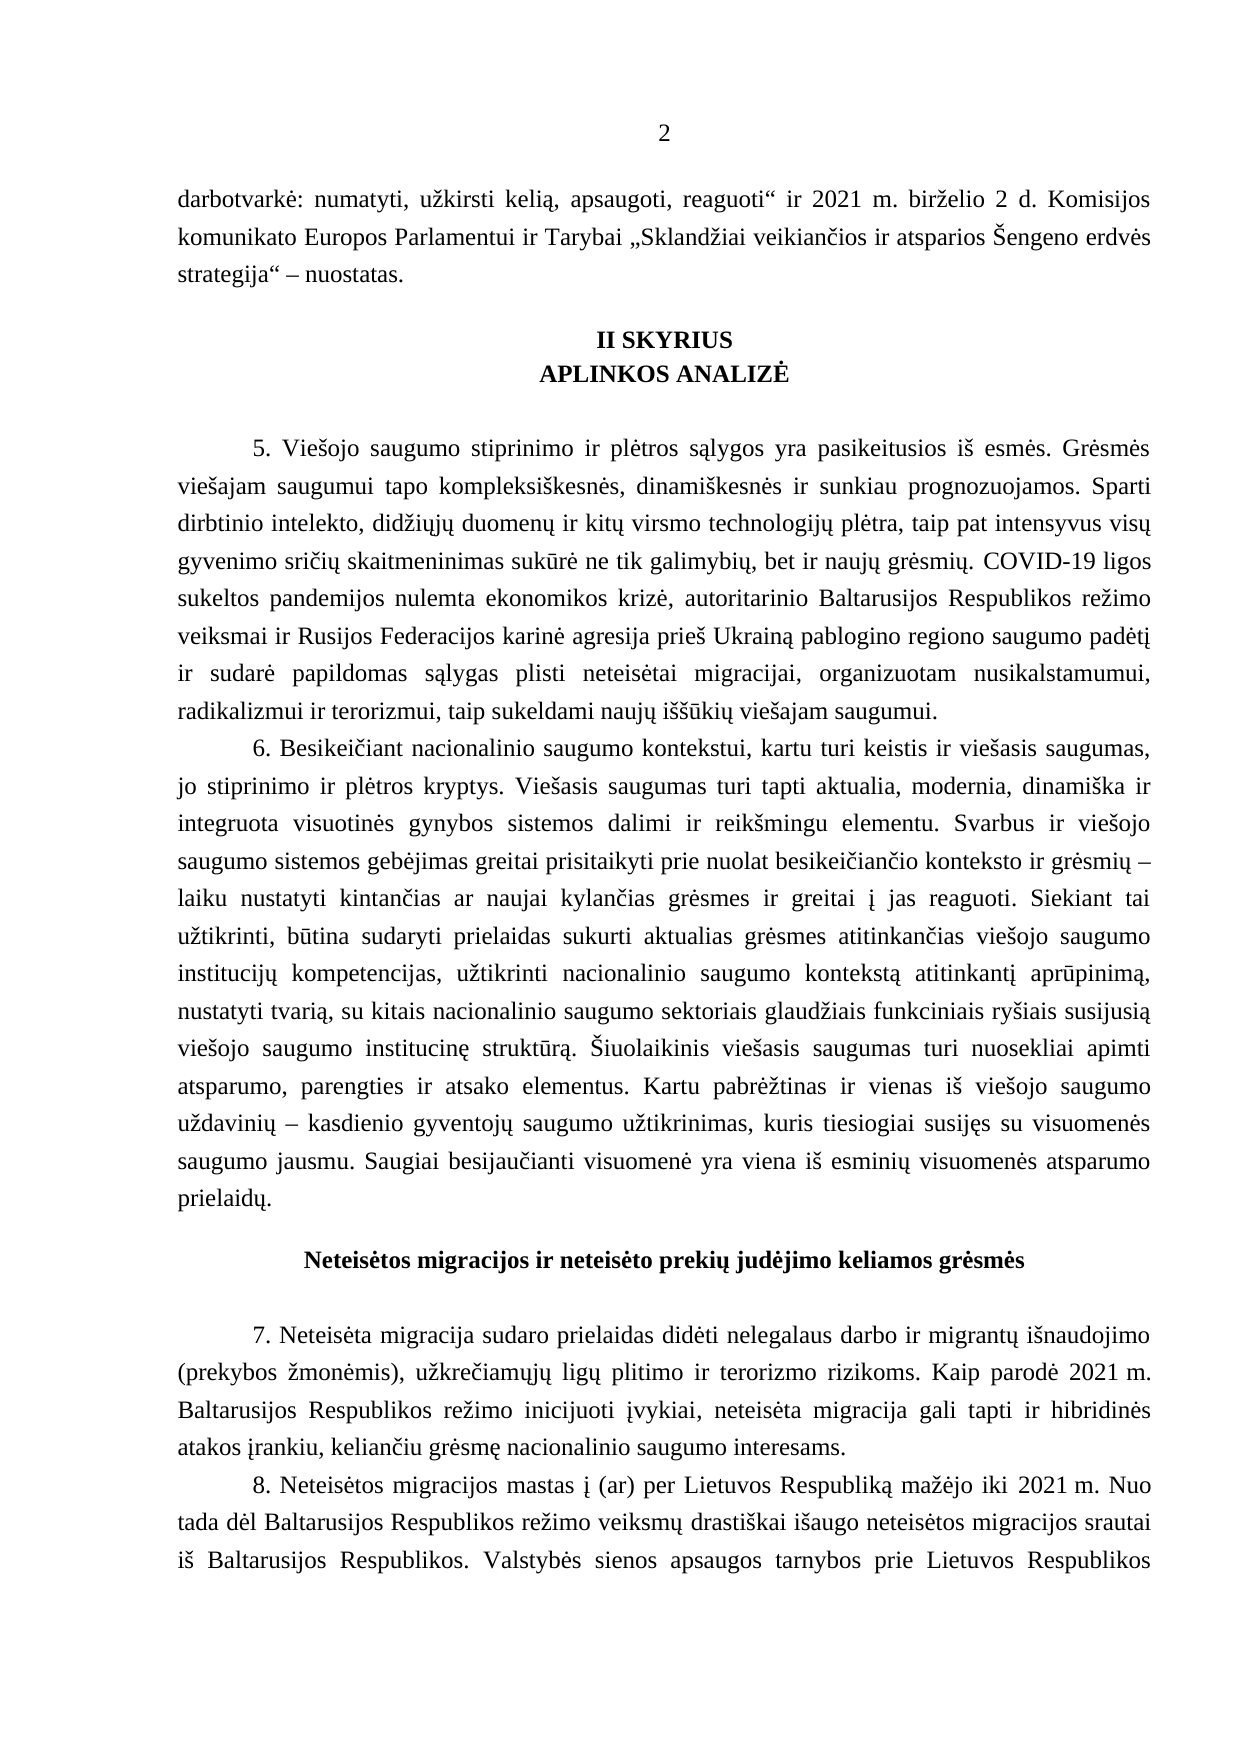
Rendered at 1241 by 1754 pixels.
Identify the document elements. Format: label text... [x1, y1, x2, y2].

subtitle Neteisėtos migracijos ir neteisėto prekių judėjimo keliamos grėsmės [177, 1245, 1152, 1274]
text 6. Besikeičiant nacionalinio saugumo kontekstui, kartu turi keistis ir viešasis saugumas, jo stiprinimo ir plėtros kryptys. Viešasis saugumas turi tapti aktualia, modernia, dinamiška ir integruota visuotinės gynybos sistemos dalimi ir reikšmingu elementu. Svarbus ir viešojo saugumo sistemos gebėjimas greitai prisitaikyti prie nuolat besikeičiančio konteksto ir grėsmių – laiku nustatyti kintančias ar naujai kylančias grėsmes ir greitai į jas reaguoti. Siekiant tai užtikrinti, būtina sudaryti prielaidas sukurti aktualias grėsmes atitinkančias viešojo saugumo institucijų kompetencijas, užtikrinti nacionalinio saugumo kontekstą atitinkantį aprūpinimą, nustatyti tvarią, su kitais nacionalinio saugumo sektoriais glaudžiais funkciniais ryšiais susijusią viešojo saugumo institucinę struktūrą. Šiuolaikinis viešasis saugumas turi nuosekliai apimti atsparumo, parengties ir atsako elementus. Kartu pabrėžtinas ir vienas iš viešojo saugumo uždavinių – kasdienio gyventojų saugumo užtikrinimas, kuris tiesiogiai susijęs su visuomenės saugumo jausmu. Saugiai besijaučianti visuomenė yra viena iš esminių visuomenės atsparumo prielaidų. [177, 725, 1152, 1212]
text darbotvarkė: numatyti, užkirsti kelią, apsaugoti, reaguoti“ ir 2021 m. birželio 2 d. Komisijos komunikato Europos Parlamentui ir Tarybai „Sklandžiai veikiančios ir atsparios Šengeno erdvės strategija“ – nuostatas. [177, 176, 1152, 288]
text 8. Neteisėtos migracijos mastas į (ar) per Lietuvos Respubliką mažėjo iki 2021 m. Nuo tada dėl Baltarusijos Respublikos režimo veiksmų drastiškai išaugo neteisėtos migracijos srautai iš Baltarusijos Respublikos. Valstybės sienos apsaugos tarnybos prie Lietuvos Respublikos [177, 1461, 1152, 1574]
text APLINKOS ANALIZĖ [177, 359, 1152, 387]
text 5. Viešojo saugumo stiprinimo ir plėtros sąlygos yra pasikeitusios iš esmės. Grėsmės viešajam saugumui tapo kompleksiškesnės, dinamiškesnės ir sunkiau prognozuojamos. Sparti dirbtinio intelekto, didžiųjų duomenų ir kitų virsmo technologijų plėtra, taip pat intensyvus visų gyvenimo sričių skaitmeninimas sukūrė ne tik galimybių, bet ir naujų grėsmių. COVID-19 ligos sukeltos pandemijos nulemta ekonomikos krizė, autoritarinio Baltarusijos Respublikos režimo veiksmai ir Rusijos Federacijos karinė agresija prieš Ukrainą pablogino regiono saugumo padėtį ir sudarė papildomas sąlygas plisti neteisėtai migracijai, organizuotam nusikalstamumui, radikalizmui ir terorizmui, taip sukeldami naujų iššūkių viešajam saugumui. [177, 425, 1152, 725]
text II SKYRIUS [177, 326, 1152, 354]
text 7. Neteisėta migracija sudaro prielaidas didėti nelegalaus darbo ir migrantų išnaudojimo (prekybos žmonėmis), užkrečiamųjų ligų plitimo ir terorizmo rizikoms. Kaip parodė 2021 m. Baltarusijos Respublikos režimo inicijuoti įvykiai, neteisėta migracija gali tapti ir hibridinės atakos įrankiu, keliančiu grėsmę nacionalinio saugumo interesams. [177, 1311, 1152, 1461]
